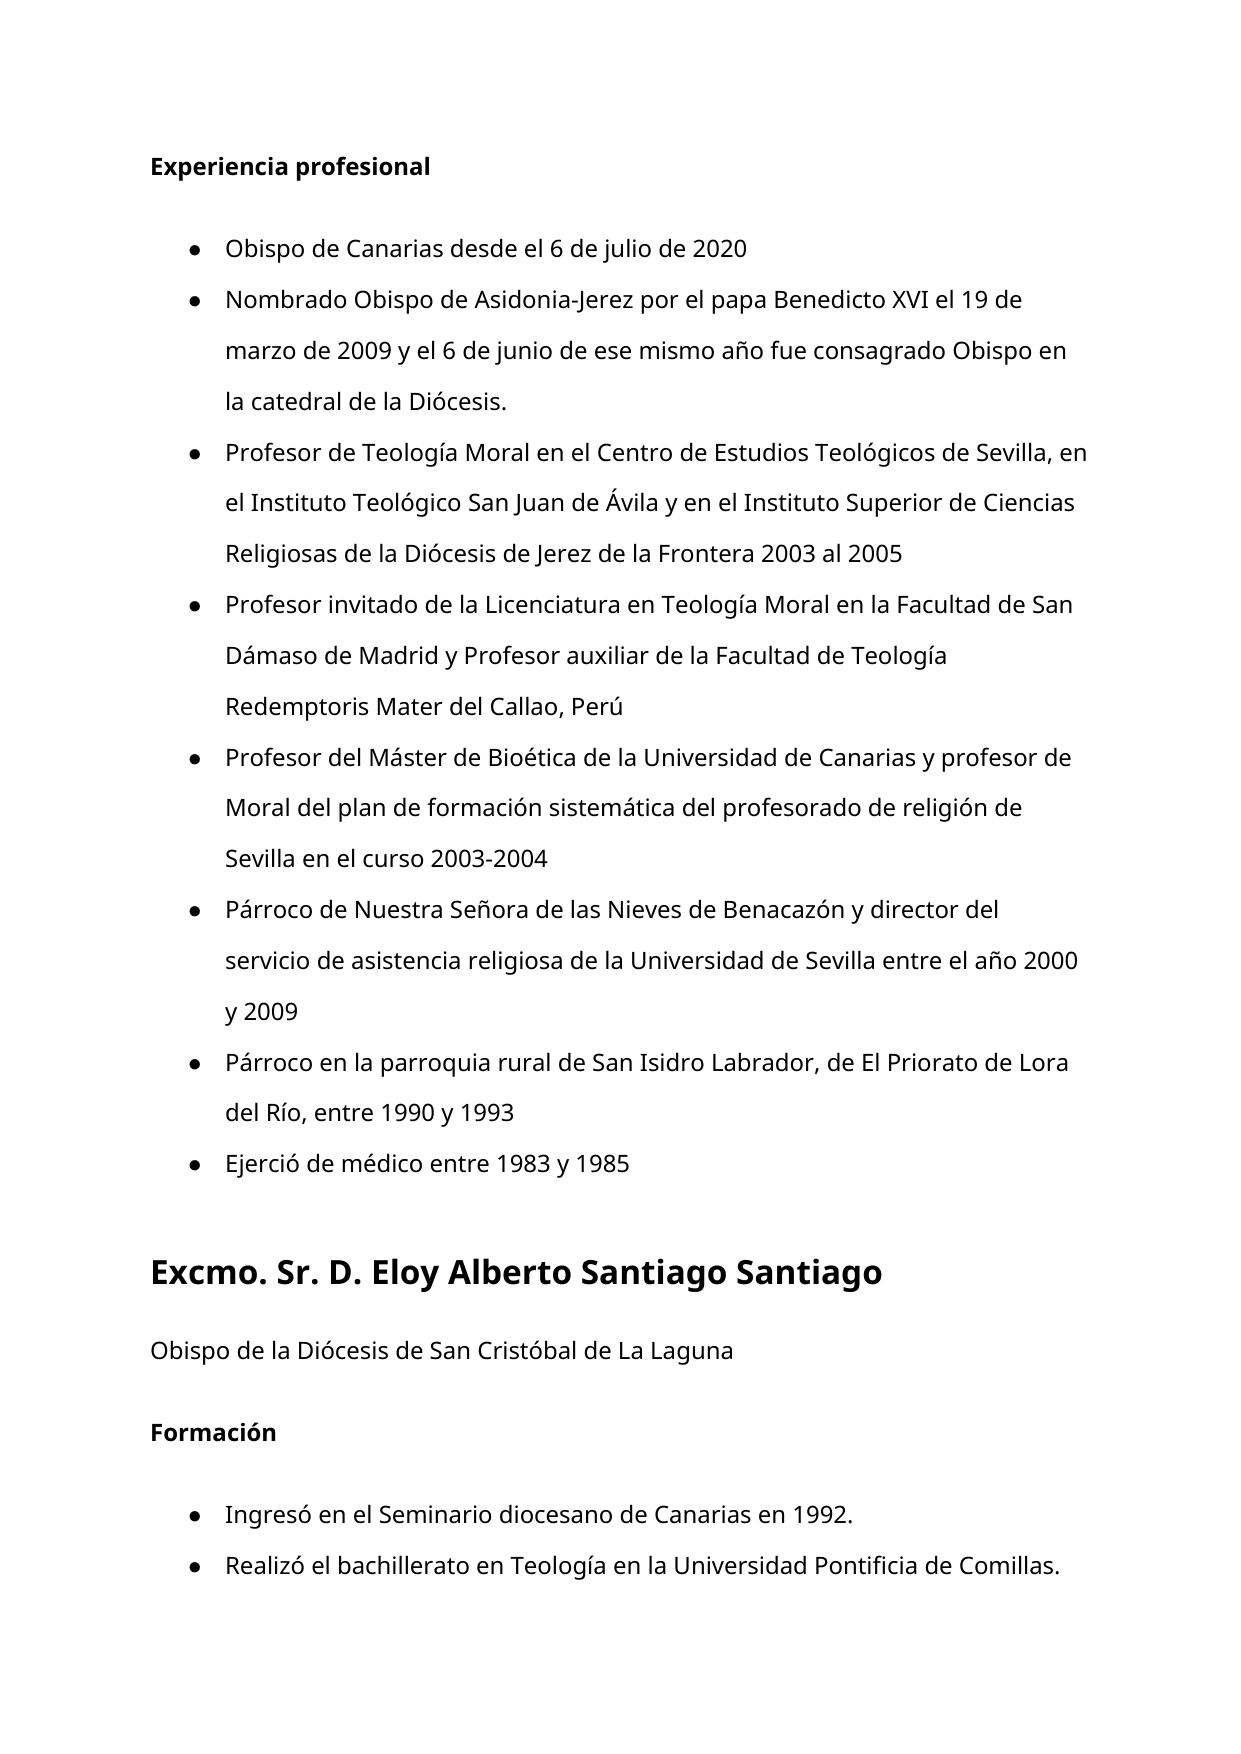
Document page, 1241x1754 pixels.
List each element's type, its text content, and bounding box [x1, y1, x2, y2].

list Ejerció de médico entre 1983 y 1985 [187, 1147, 1090, 1194]
text Obispo de la Diócesis de San Cristóbal de La Laguna [150, 1334, 1090, 1367]
list Profesor del Máster de Bioética de la Universidad de Canarias y profesor de Moral del plan de formación sistemática del profesorado de religión de Sevilla en el curso 2003-2004 [187, 740, 1090, 875]
list Párroco de Nuestra Señora de las Nieves de Benacazón y director del servicio de asistencia religiosa de la Universidad de Sevilla entre el año 2000 y 2009 [187, 893, 1090, 1027]
text Formación [150, 1416, 1090, 1449]
list Realizó el bachillerato en Teología en la Universidad Pontificia de Comillas. [187, 1549, 1090, 1596]
list Profesor invitado de la Licenciatura en Teología Moral en la Facultad de San Dámaso de Madrid y Profesor auxiliar de la Facultad de Teología Redemptoris Mater del Callao, Perú [187, 588, 1090, 722]
list Nombrado Obispo de Asidonia-Jerez por el papa Benedicto XVI el 19 de marzo de 2009 y el 6 de junio de ese mismo año fue consagrado Obispo en la catedral de la Diócesis. [187, 283, 1090, 417]
list Párroco en la parroquia rural de San Isidro Labrador, de El Priorato de Lora del Río, entre 1990 y 1993 [187, 1045, 1090, 1129]
list Ingresó en el Seminario diocesano de Canarias en 1992. [187, 1498, 1090, 1531]
list Profesor de Teología Moral en el Centro de Estudios Teológicos de Sevilla, en el Instituto Teológico San Juan de Ávila y en el Instituto Superior de Ciencias Religiosas de la Diócesis de Jerez de la Frontera 2003 al 2005 [187, 435, 1090, 570]
subtitle Excmo. Sr. D. Eloy Alberto Santiago Santiago [150, 1248, 1090, 1294]
list Obispo de Canarias desde el 6 de julio de 2020 [187, 232, 1090, 265]
text Experiencia profesional [150, 150, 1090, 183]
